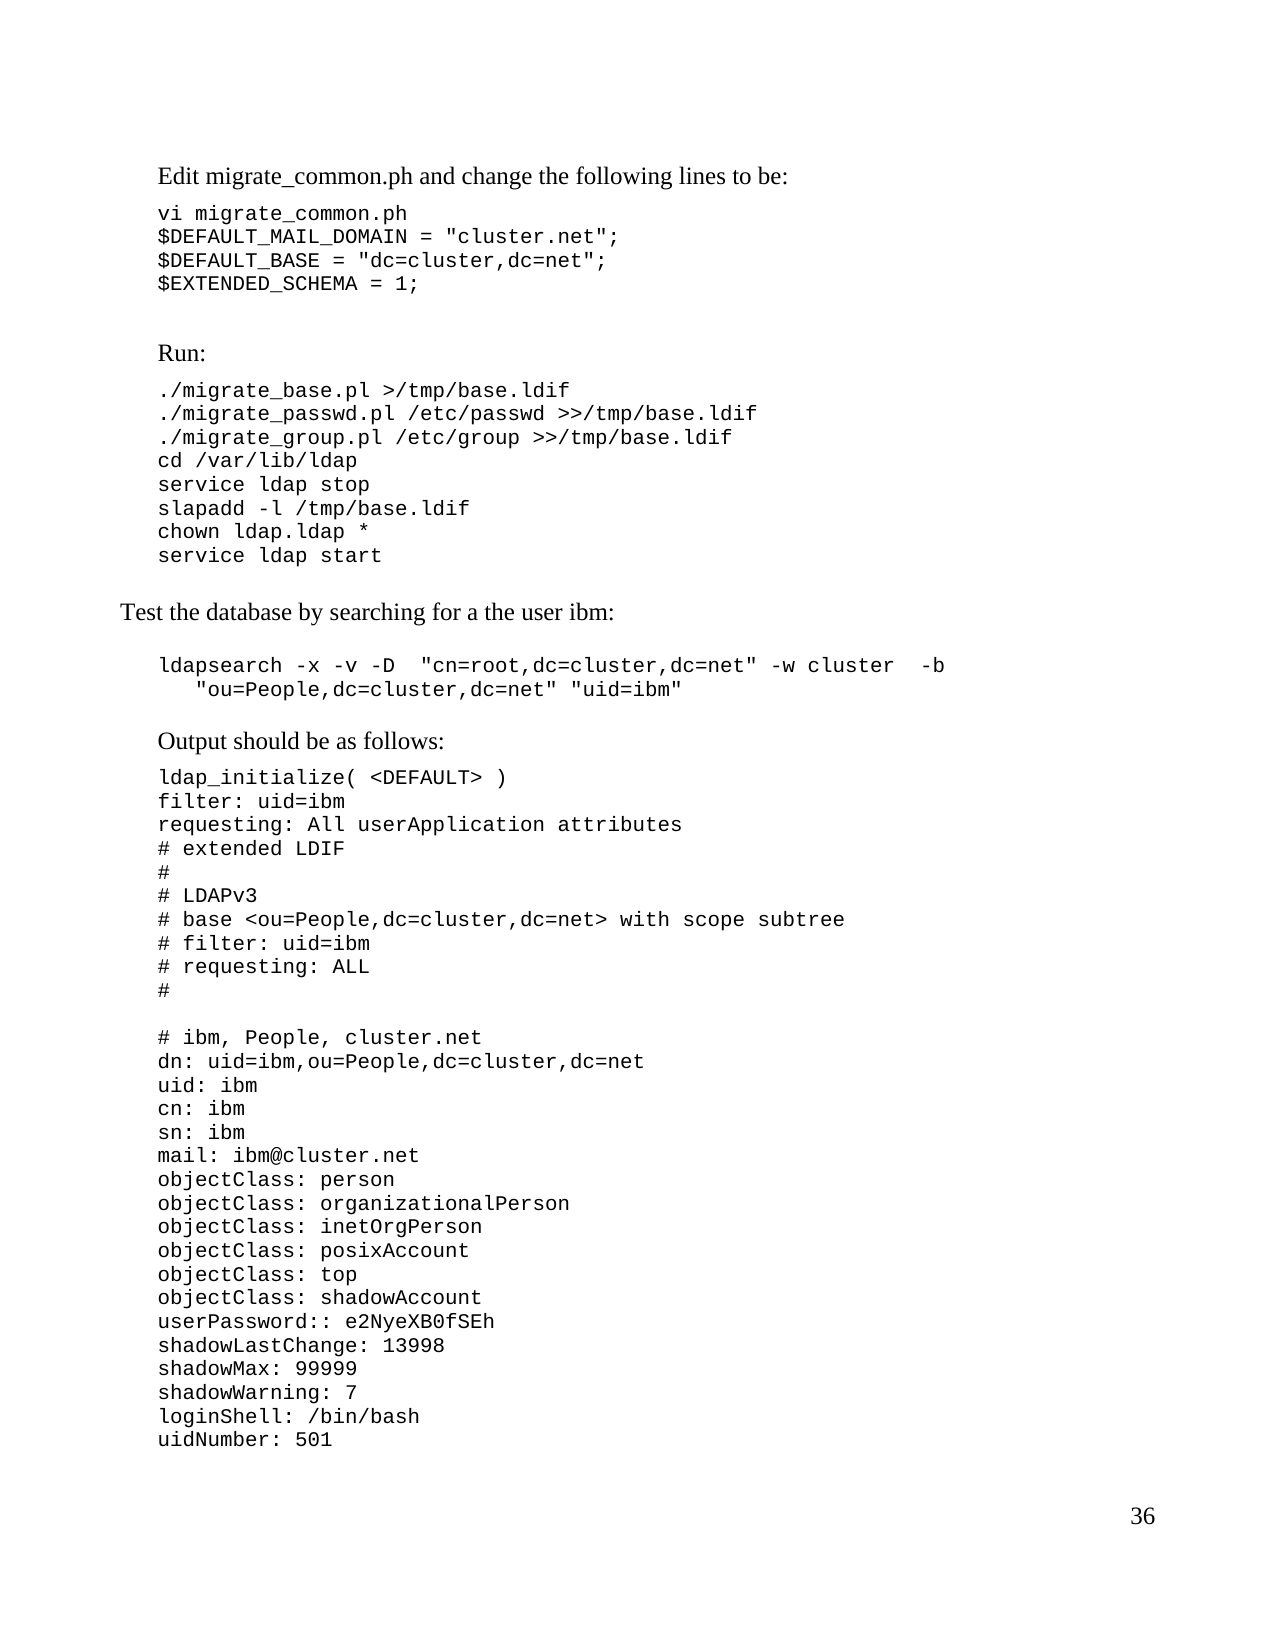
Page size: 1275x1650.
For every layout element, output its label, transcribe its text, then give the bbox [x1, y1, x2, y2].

text chown ldap.ldap * [157, 521, 1155, 545]
text objectClass: organizationalPerson [157, 1193, 1155, 1216]
text sn: ibm [157, 1122, 1155, 1146]
text dn: uid=ibm,ou=People,dc=cluster,dc=net [157, 1051, 1155, 1074]
text # [157, 980, 1155, 1004]
text ldap_initialize( <DEFAULT> ) [157, 767, 1155, 791]
text Output should be as follows: [157, 726, 1155, 755]
text # extended LDIF [157, 838, 1155, 862]
text objectClass: top [157, 1264, 1155, 1287]
text cd /var/lib/ldap [157, 451, 1155, 474]
text $DEFAULT_MAIL_DOMAIN = "cluster.net"; [157, 226, 1155, 250]
text slapadd -l /tmp/base.ldif [157, 498, 1155, 521]
text objectClass: posixAccount [157, 1240, 1155, 1264]
text ./migrate_group.pl /etc/group >>/tmp/base.ldif [157, 427, 1155, 451]
text # LDAPv3 [157, 885, 1155, 909]
text shadowMax: 99999 [157, 1358, 1155, 1382]
text Run: [157, 338, 1155, 367]
text Edit migrate_common.ph and change the following lines to be: [157, 161, 1155, 190]
text # ibm, People, cluster.net [157, 1027, 1155, 1051]
text # [157, 862, 1155, 885]
text # filter: uid=ibm [157, 933, 1155, 956]
text cn: ibm [157, 1098, 1155, 1122]
text loginShell: /bin/bash [157, 1406, 1155, 1429]
text filter: uid=ibm [157, 791, 1155, 814]
text $EXTENDED_SCHEMA = 1; [157, 273, 1155, 297]
text userPassword:: e2NyeXB0fSEh [157, 1311, 1155, 1335]
text # base <ou=People,dc=cluster,dc=net> with scope subtree [157, 909, 1155, 933]
text # requesting: ALL [157, 956, 1155, 980]
text ldapsearch -x -v -D "cn=root,dc=cluster,dc=net" -w cluster -b "ou=People,dc=cluster,dc=net" "uid=ibm" [157, 655, 1155, 702]
text Test the database by searching for a the user ibm: [120, 597, 1155, 626]
text ./migrate_passwd.pl /etc/passwd >>/tmp/base.ldif [157, 403, 1155, 427]
text service ldap stop [157, 474, 1155, 498]
text vi migrate_common.ph [157, 202, 1155, 226]
text service ldap start [157, 545, 1155, 569]
text ./migrate_base.pl >/tmp/base.ldif [157, 379, 1155, 403]
text objectClass: person [157, 1169, 1155, 1193]
text shadowLastChange: 13998 [157, 1335, 1155, 1358]
text shadowWarning: 7 [157, 1382, 1155, 1406]
text objectClass: shadowAccount [157, 1287, 1155, 1311]
text uidNumber: 501 [157, 1429, 1155, 1453]
text $DEFAULT_BASE = "dc=cluster,dc=net"; [157, 250, 1155, 273]
text mail: ibm@cluster.net [157, 1146, 1155, 1169]
text requesting: All userApplication attributes [157, 814, 1155, 838]
text objectClass: inetOrgPerson [157, 1216, 1155, 1240]
text uid: ibm [157, 1074, 1155, 1098]
